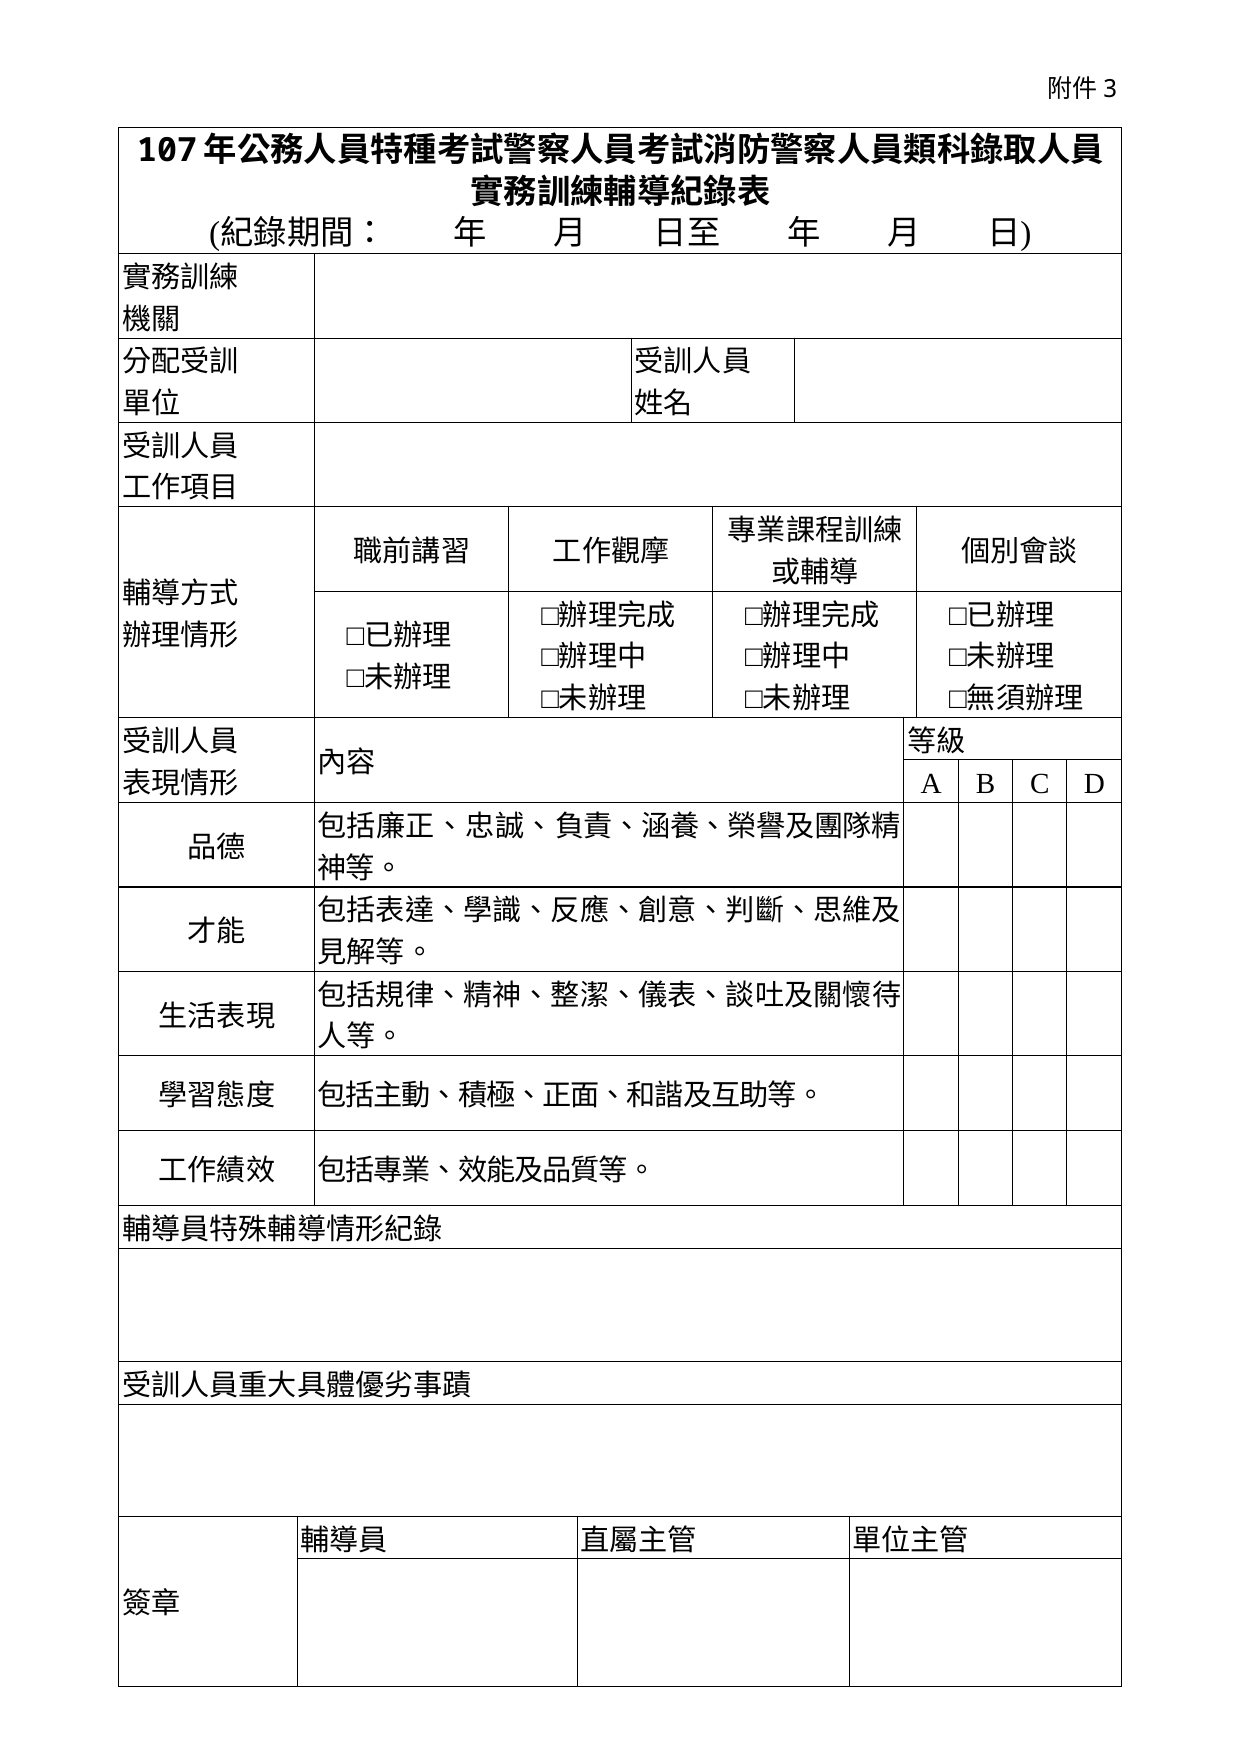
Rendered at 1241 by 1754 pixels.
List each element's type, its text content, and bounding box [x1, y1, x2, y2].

table_cell [315, 254, 1121, 337]
table_cell [959, 972, 1012, 1055]
table_cell 包括廉正、忠誠、負責、涵養、榮譽及團隊精神等。 [315, 803, 903, 886]
table_cell [904, 1056, 958, 1130]
table_cell [795, 339, 1121, 422]
table_cell [904, 888, 958, 971]
table_cell [850, 1559, 1121, 1686]
table_cell □辦理完成 □辦理中 □未辦理 [509, 592, 712, 717]
table_cell 輔導方式 辦理情形 [119, 507, 314, 717]
table_cell [1013, 1131, 1066, 1205]
table_cell 包括專業、效能及品質等。 [315, 1131, 903, 1205]
table_cell [1067, 888, 1121, 971]
table_cell [119, 1249, 1121, 1361]
table_cell [959, 888, 1012, 971]
table_cell 單位主管 [850, 1517, 1121, 1558]
table_cell 才能 [119, 888, 314, 971]
table_cell □已辦理 □未辦理 □無須辦理 [917, 592, 1121, 717]
table_cell [904, 972, 958, 1055]
table_cell □辦理完成 □辦理中 □未辦理 [713, 592, 916, 717]
table_cell 直屬主管 [578, 1517, 849, 1558]
table_cell [1013, 888, 1066, 971]
table_cell 包括主動、積極、正面、和諧及互助等。 [315, 1056, 903, 1130]
table_cell 包括表達、學識、反應、創意、判斷、思維及見解等。 [315, 888, 903, 971]
table_cell 輔導員特殊輔導情形紀錄 [119, 1206, 1121, 1248]
table_cell [1067, 972, 1121, 1055]
table_cell B [959, 760, 1012, 802]
table_cell 輔導員 [298, 1517, 577, 1558]
table_cell [1067, 1131, 1121, 1205]
table_cell [959, 1131, 1012, 1205]
table_cell 實務訓練 機關 [119, 254, 314, 337]
table_cell 學習態度 [119, 1056, 314, 1130]
table_cell 品德 [119, 803, 314, 886]
table_cell [315, 339, 631, 422]
table_cell [1067, 803, 1121, 886]
table_cell 內容 [315, 718, 903, 802]
table_cell C [1013, 760, 1066, 802]
table_cell 分配受訓 單位 [119, 339, 314, 422]
table_cell [315, 423, 1121, 506]
table_cell [904, 803, 958, 886]
table_cell □已辦理 □未辦理 [315, 592, 508, 717]
table_cell [119, 1405, 1121, 1516]
table_cell 受訓人員 工作項目 [119, 423, 314, 506]
table_cell [959, 1056, 1012, 1130]
table_cell 等級 [904, 718, 1121, 759]
table_cell 受訓人員 表現情形 [119, 718, 314, 802]
table_cell [1013, 803, 1066, 886]
table_cell [959, 803, 1012, 886]
table_cell 工作觀摩 [509, 507, 712, 591]
table_cell 個別會談 [917, 507, 1121, 591]
table_cell [1013, 972, 1066, 1055]
table_cell [1013, 1056, 1066, 1130]
table_header 107年公務人員特種考試警察人員考試消防警察人員類科錄取人員 實務訓練輔導紀錄表 (紀錄期間： 年 月 日至 年 月 日) [119, 128, 1121, 253]
table_cell [1067, 1056, 1121, 1130]
table_cell 生活表現 [119, 972, 314, 1055]
table_cell [578, 1559, 849, 1686]
table_cell 專業課程訓練 或輔導 [713, 507, 916, 591]
table_cell D [1067, 760, 1121, 802]
table_cell 簽章 [119, 1517, 297, 1686]
table_cell 受訓人員 姓名 [632, 339, 794, 422]
table_cell [904, 1131, 958, 1205]
table_cell 工作績效 [119, 1131, 314, 1205]
text 附件3 [187, 64, 1117, 106]
table_cell 包括規律、精神、整潔、儀表、談吐及關懷待人等。 [315, 972, 903, 1055]
table_cell A [904, 760, 958, 802]
table_cell [298, 1559, 577, 1686]
table_cell 受訓人員重大具體優劣事蹟 [119, 1362, 1121, 1404]
table_cell 職前講習 [315, 507, 508, 591]
